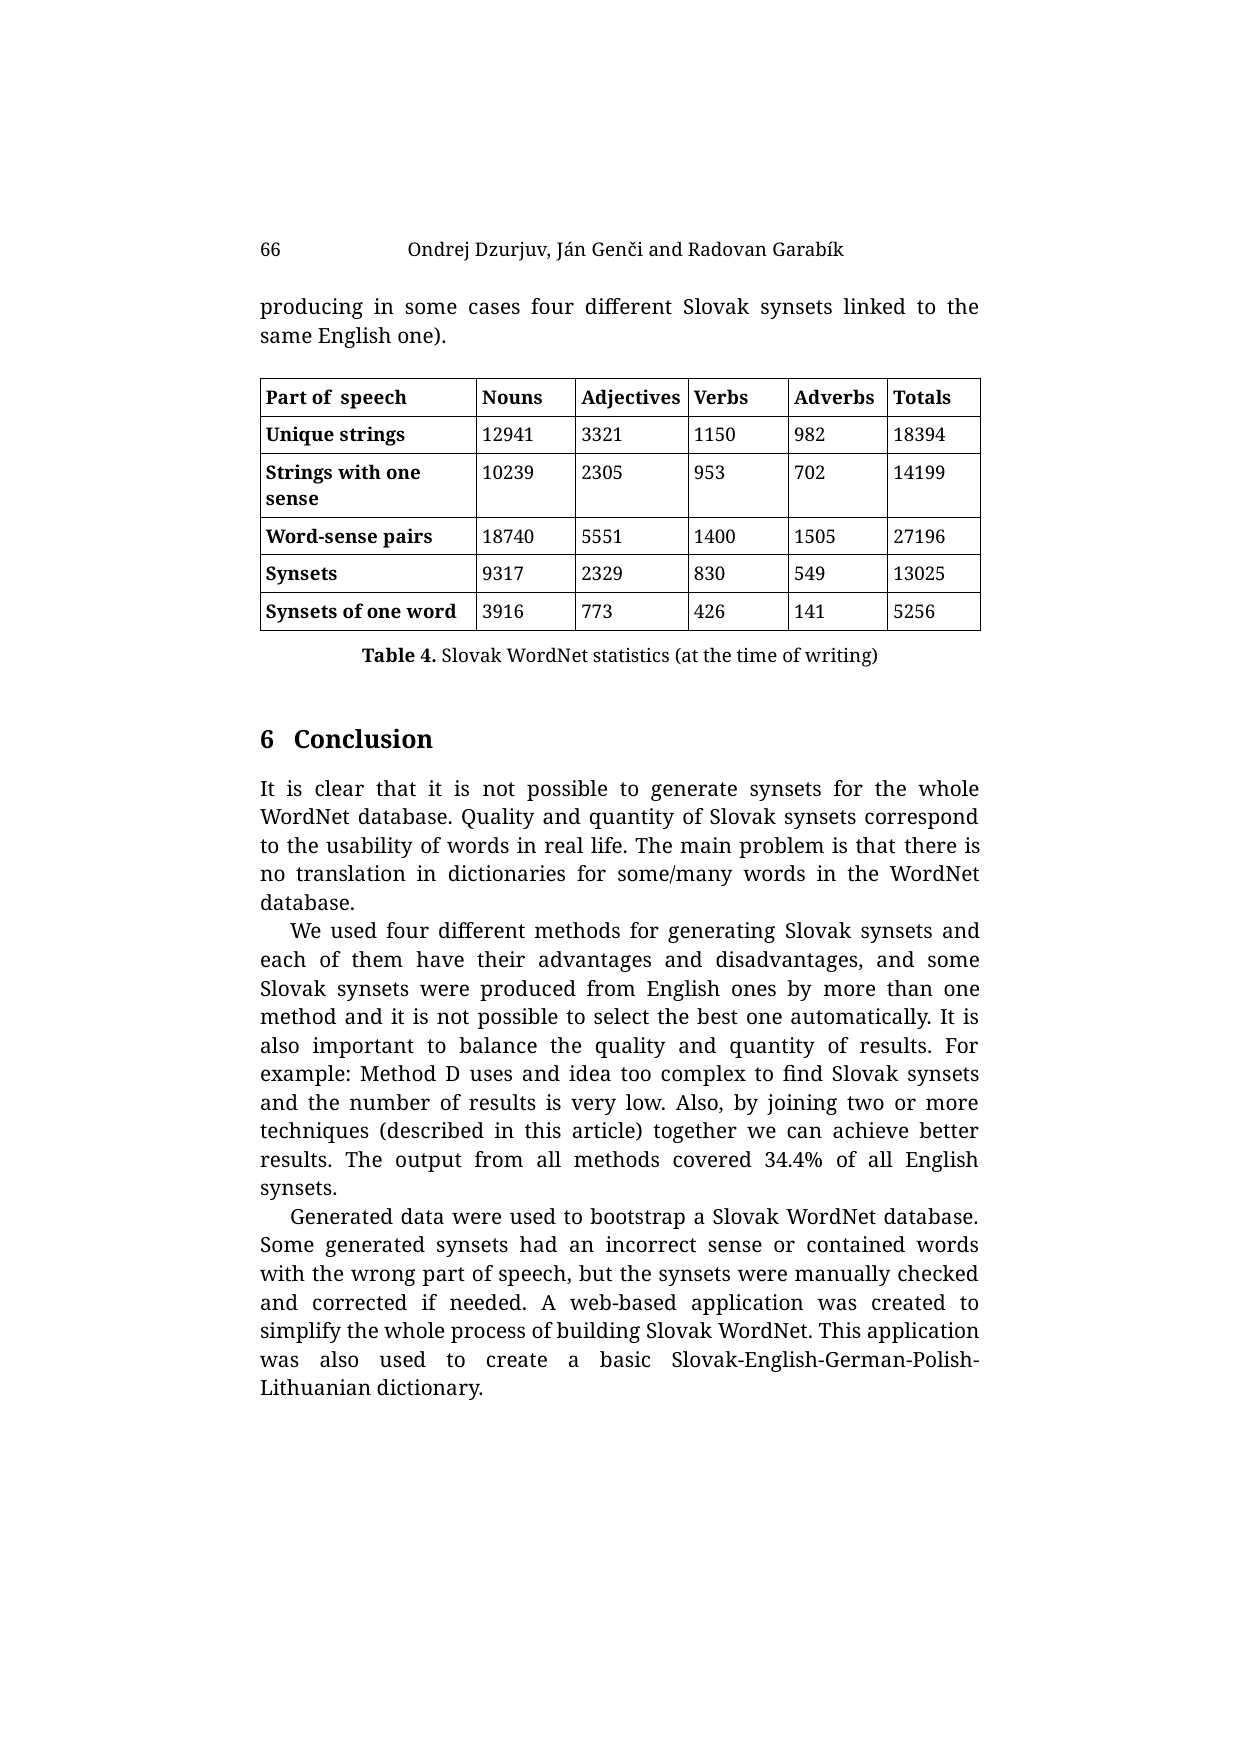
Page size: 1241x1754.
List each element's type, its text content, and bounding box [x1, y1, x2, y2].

table_cell 3321 [576, 417, 688, 453]
table_cell 1400 [689, 518, 788, 554]
text We used four different methods for generating Slovak synsets and each of them have their advantages and disadvantages, and some Slovak synsets were produced from English ones by more than one method and it is not possible to select the best one automatically. It is also important to balance the quality and quantity of results. For example: Method D uses and idea too complex to find Slovak synsets and the number of results is very low. Also, by joining two or more techniques (described in this article) together we can achieve better results. The output from all methods covered 34.4% of all English synsets. [260, 916, 980, 1202]
table_cell 3916 [477, 593, 575, 629]
table_cell 141 [789, 593, 887, 629]
table_cell 18740 [477, 518, 575, 554]
table_cell 773 [576, 593, 688, 629]
table_cell 9317 [477, 555, 575, 592]
table_cell 2305 [576, 454, 688, 517]
table_header Nouns [477, 379, 575, 416]
table_header Adverbs [789, 379, 887, 416]
text It is clear that it is not possible to generate synsets for the whole WordNet database. Quality and quantity of Slovak synsets correspond to the usability of words in real life. The main problem is that there is no translation in dictionaries for some/many words in the WordNet database. [260, 774, 980, 916]
table_cell 5256 [888, 593, 980, 629]
table_cell 18394 [888, 417, 980, 453]
table_header Part of speech [261, 379, 476, 416]
table_cell 13025 [888, 555, 980, 592]
subtitle 6 Conclusion [260, 722, 980, 756]
text Generated data were used to bootstrap a Slovak WordNet database. Some generated synsets had an incorrect sense or contained words with the wrong part of speech, but the synsets were manually checked and corrected if needed. A web-based application was created to simplify the whole process of building Slovak WordNet. This application was also used to create a basic Slovak-English-German-Polish-Lithuanian dictionary. [260, 1202, 980, 1402]
table_cell 5551 [576, 518, 688, 554]
table_cell 14199 [888, 454, 980, 517]
table_cell 12941 [477, 417, 575, 453]
table_cell 549 [789, 555, 887, 592]
table_cell 953 [689, 454, 788, 517]
table_cell 1150 [689, 417, 788, 453]
table_header Adjectives [576, 379, 688, 416]
table_cell 982 [789, 417, 887, 453]
title Table 4. Slovak WordNet statistics (at the time of writing) [260, 642, 980, 668]
table_cell 27196 [888, 518, 980, 554]
table_cell Synsets [261, 555, 476, 592]
table_cell Word-sense pairs [261, 518, 476, 554]
table_header Totals [888, 379, 980, 416]
table_cell 426 [689, 593, 788, 629]
table_cell 1505 [789, 518, 887, 554]
table_cell 830 [689, 555, 788, 592]
table_header Verbs [689, 379, 788, 416]
table_cell 2329 [576, 555, 688, 592]
text producing in some cases four different Slovak synsets linked to the same English one). [260, 292, 980, 349]
table_cell Unique strings [261, 417, 476, 453]
table_cell 702 [789, 454, 887, 517]
table_cell Strings with one sense [261, 454, 476, 517]
table_cell 10239 [477, 454, 575, 517]
table_cell Synsets of one word [261, 593, 476, 629]
